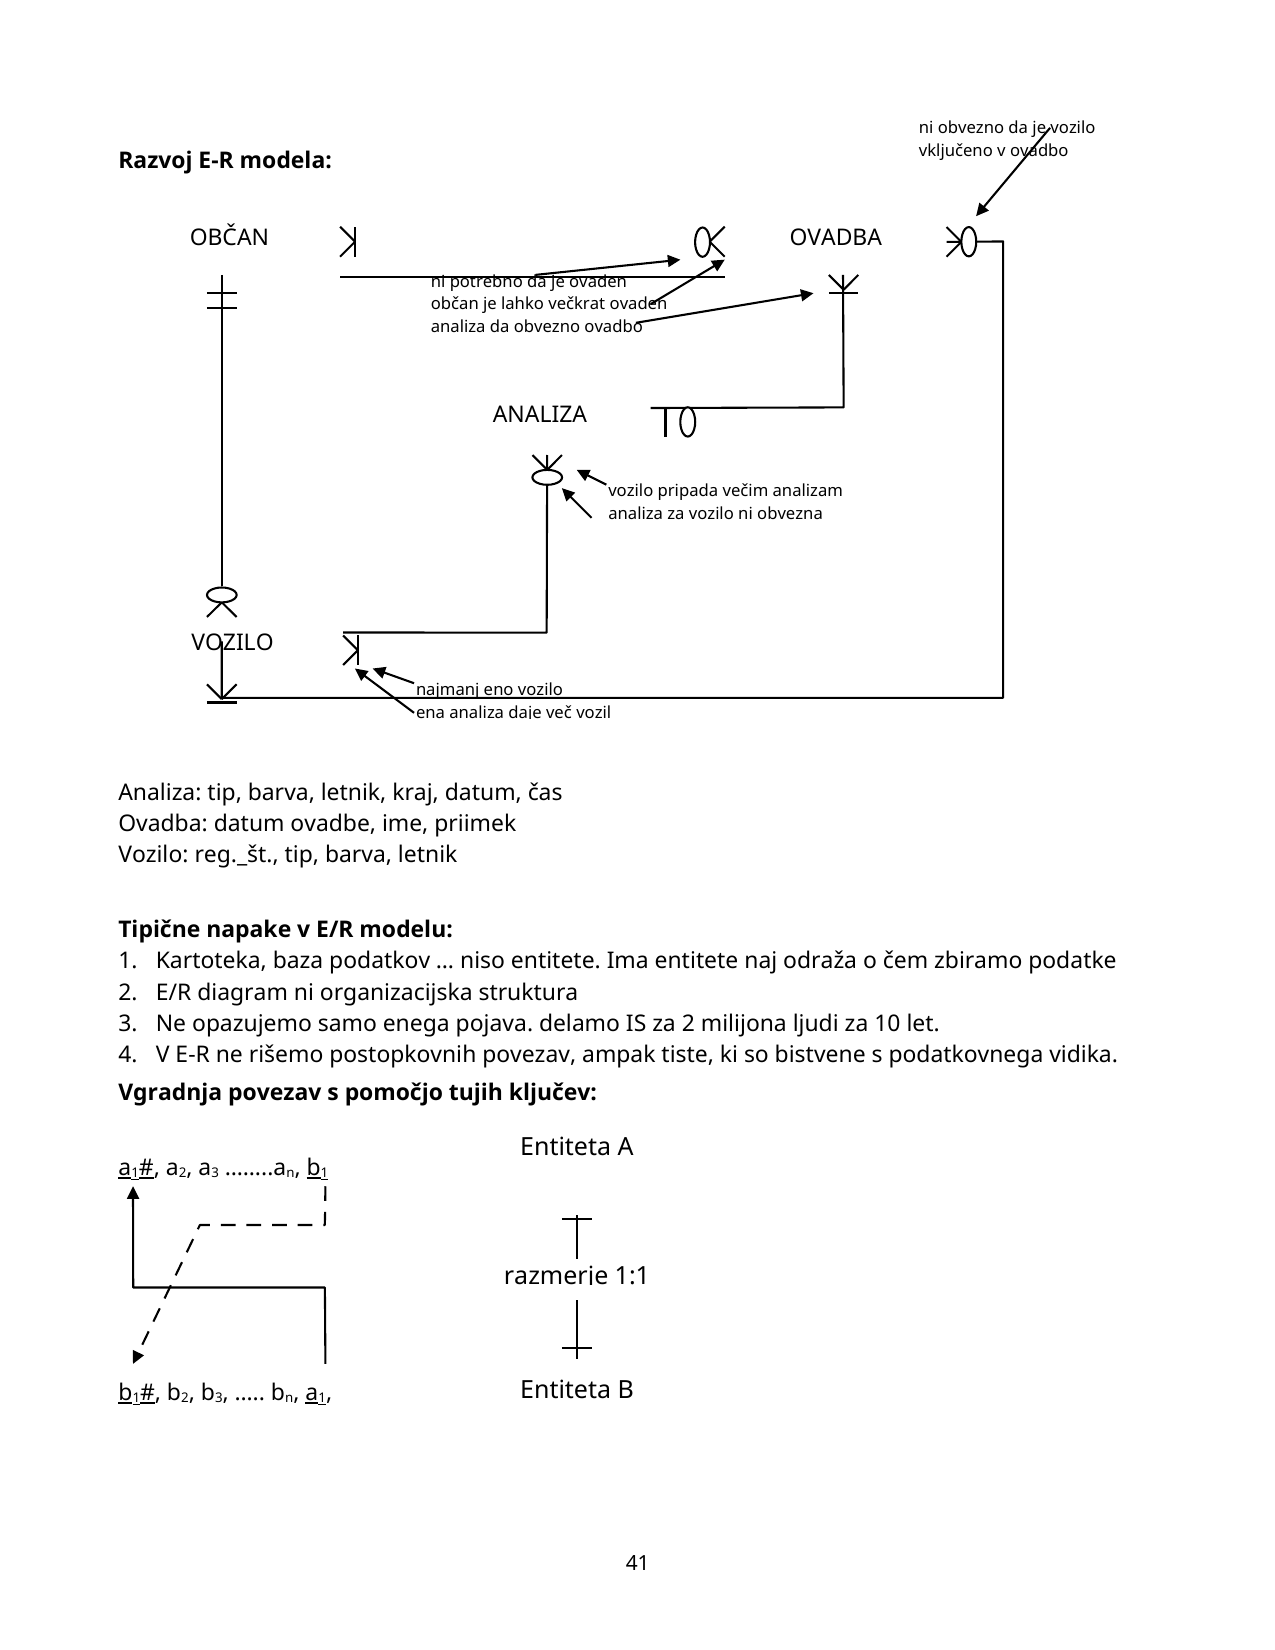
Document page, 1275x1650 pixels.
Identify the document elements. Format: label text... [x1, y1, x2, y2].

text ni obvezno da je vozilo vključeno v ovadbo [919, 116, 1167, 161]
list E/R diagram ni organizacijska struktura [118, 975, 1152, 1007]
text občan je lahko večkrat ovaden [431, 292, 678, 314]
text OBČAN [134, 221, 324, 252]
text Entiteta B [489, 1371, 664, 1406]
text OVADBA [741, 221, 931, 252]
text analiza da obvezno ovadbo [431, 314, 678, 337]
text b1#, b2, b3, ….. bn, a1, [118, 1375, 1152, 1407]
text ni potrebno da je ovaden [431, 269, 678, 292]
text razmerje 1:1 [489, 1257, 664, 1285]
text Razvoj E-R modela: [118, 144, 1020, 175]
text Tipične napake v E/R modelu: [118, 913, 1152, 944]
text Vgradnja povezav s pomočjo tujih ključev: [118, 1075, 1152, 1107]
text Ovadba: datum ovadbe, ime, priimek [118, 807, 1152, 838]
text Razvoj E-R modela: [1013, 161, 1152, 175]
text vozilo pripada večim analizam [608, 479, 886, 502]
list Kartoteka, baza podatkov … niso entitete. Ima entitete naj odraža o čem zbiramo podatke [118, 944, 1152, 975]
text ena analiza daje več vozil [416, 700, 738, 718]
text ANALIZA [445, 397, 635, 429]
text Analiza: tip, barva, letnik, kraj, datum, čas [118, 775, 1152, 807]
text Entiteta A [489, 1129, 664, 1163]
text Vozilo: reg._št., tip, barva, letnik [118, 838, 1152, 869]
text a1#, a2, a3 ……..an, b1 [118, 1150, 1152, 1182]
list V E-R ne rišemo postopkovnih povezav, ampak tiste, ki so bistvene s podatkovnega vidika. [118, 1038, 1152, 1069]
text analiza za vozilo ni obvezna [608, 502, 886, 524]
text najmanj eno vozilo [416, 678, 738, 700]
text VOZILO [137, 626, 327, 657]
list Ne opazujemo samo enega pojava. delamo IS za 2 milijona ljudi za 10 let. [118, 1007, 1152, 1038]
